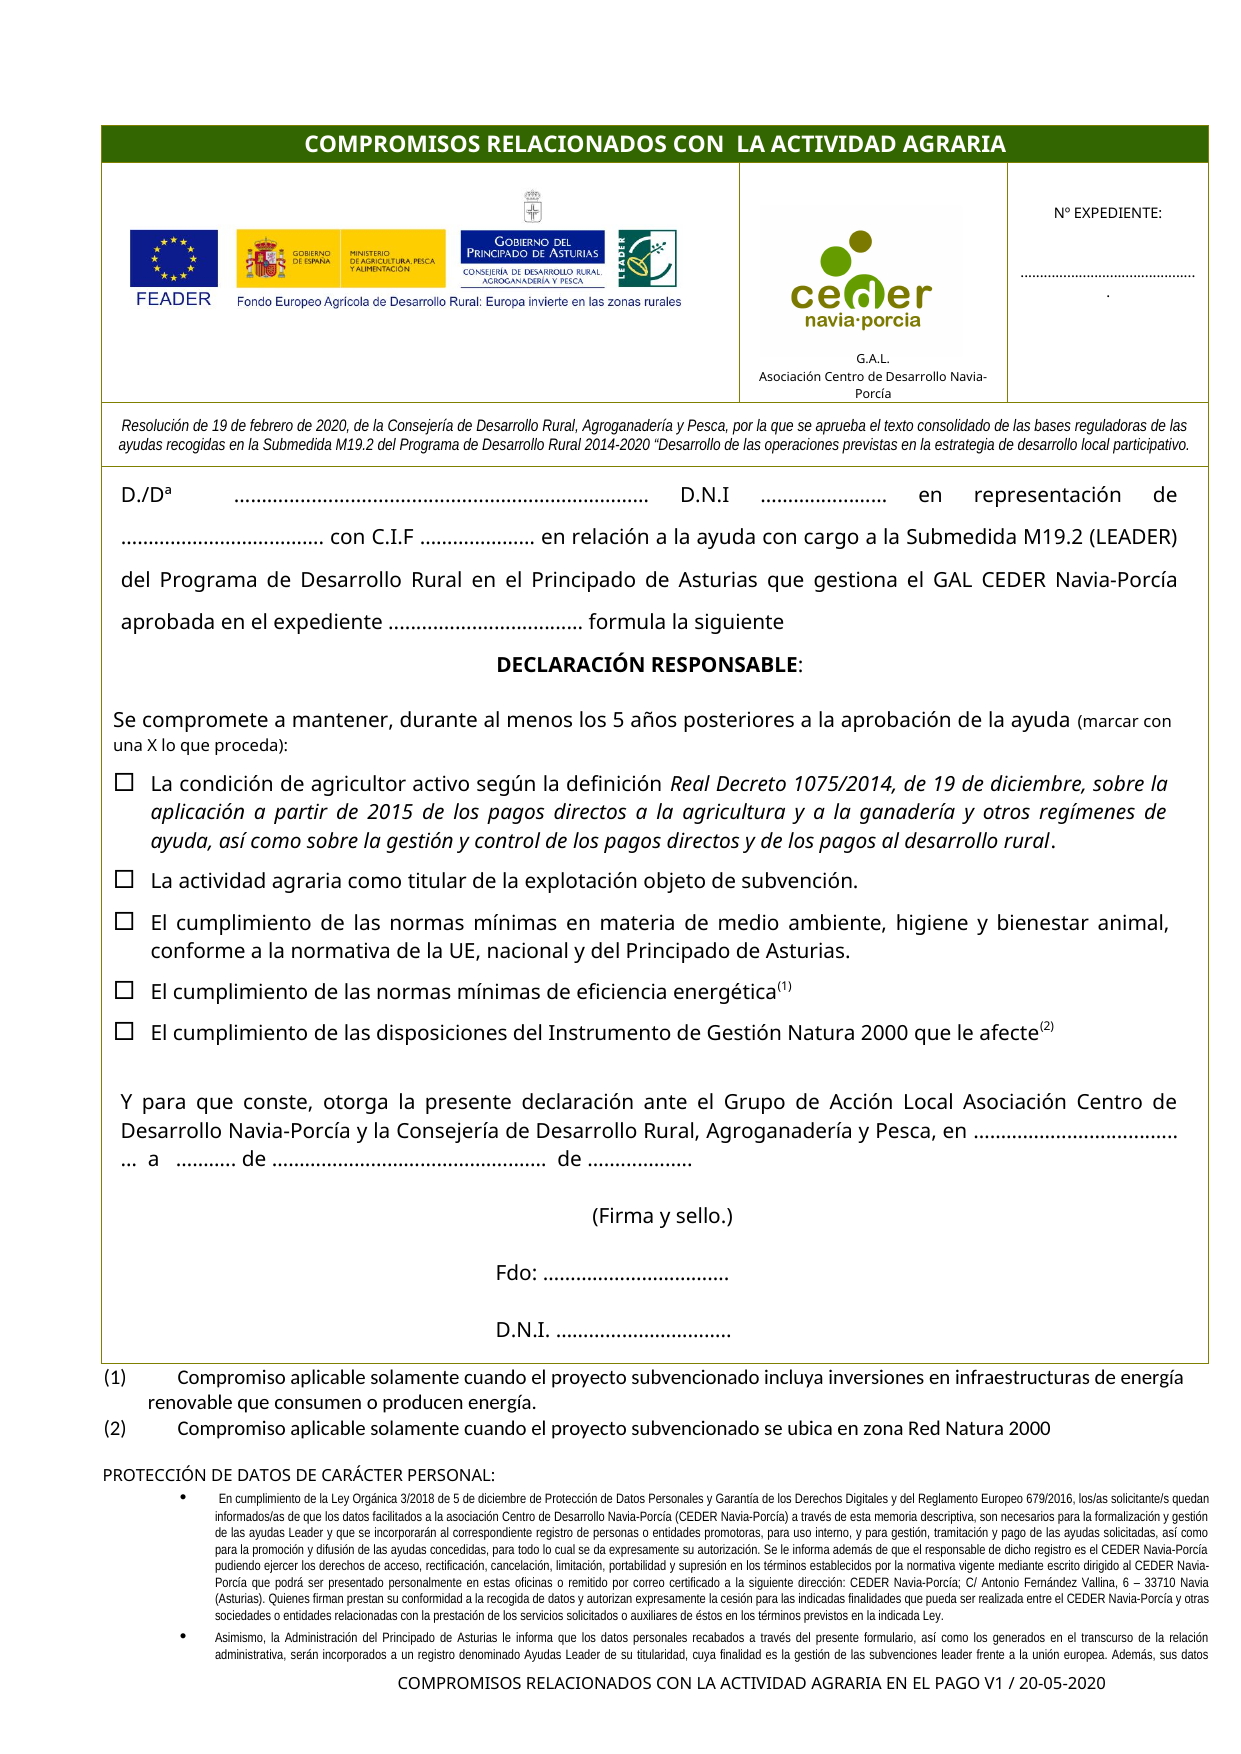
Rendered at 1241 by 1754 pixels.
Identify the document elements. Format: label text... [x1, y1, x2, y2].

list En cumplimiento de la Ley Orgánica 3/2018 de 5 de diciembre de Protección de Datos Personales y Garantía de los Derechos Digitales y del Reglamento Europeo 679/2016, los/as solicitante/s quedan informados/as de que los datos facilitados a la asociación Centro de Desarrollo Navia-Porcía (CEDER Navia-Porcía) a través de esta memoria descriptiva, son necesarios para la formalización y gestión de las ayudas Leader y que se incorporarán al correspondiente registro de personas o entidades promotoras, para uso interno, y para gestión, tramitación y pago de las ayudas solicitadas, así como para la promoción y difusión de las ayudas concedidas, para todo lo cual se da expresamente su autorización. Se le informa además de que el responsable de dicho registro es el CEDER Navia-Porcía pudiendo ejercer los derechos de acceso, rectificación, cancelación, limitación, portabilidad y supresión en los términos establecidos por la normativa vigente mediante escrito dirigido al CEDER Navia-Porcía que podrá ser presentado personalmente en estas oficinas o remitido por correo certificado a la siguiente dirección: CEDER Navia-Porcía; C/ Antonio Fernández Vallina, 6 – 33710 Navia (Asturias). Quienes firman prestan su conformidad a la recogida de datos y autorizan expresamente la cesión para las indicadas finalidades que pueda ser realizada entre el CEDER Navia-Porcía y otras sociedades o entidades relacionadas con la prestación de los servicios solicitados o auxiliares de éstos en los términos previstos en la indicada Ley. [179, 1486, 1211, 1623]
list Compromiso aplicable solamente cuando el proyecto subvencionado se ubica en zona Red Natura 2000 [103, 1415, 1211, 1440]
table_cell D./Dª ……….......................................……………………… D.N.I ………........…… en representación de ………………………………. con C.I.F ………………… en relación a la ayuda con cargo a la Submedida M19.2 (LEADER) del Programa de Desarrollo Rural en el Principado de Asturias que gestiona el GAL CEDER Navia-Porcía aprobada en el expediente ................................... formula la siguiente DECLARACIÓN RESPONSABLE: Se compromete a mantener, durante al menos los 5 años posteriores a la aprobación de la ayuda (marcar con una X lo que proceda): La condición de agricultor activo según la definición Real Decreto 1075/2014, de 19 de diciembre, sobre la aplicación a partir de 2015 de los pagos directos a la agricultura y a la ganadería y otros regímenes de ayuda, así como sobre la gestión y control de los pagos directos y de los pagos al desarrollo rural. La actividad agraria como titular de la explotación objeto de subvención. El cumplimiento de las normas mínimas en materia de medio ambiente, higiene y bienestar animal, conforme a la normativa de la UE, nacional y del Principado de Asturias. El cumplimiento de las normas mínimas de eficiencia energética(1) El cumplimiento de las disposiciones del Instrumento de Gestión Natura 2000 que le afecte(2) Y para que conste, otorga la presente declaración ante el Grupo de Acción Local Asociación Centro de Desarrollo Navia-Porcía y la Consejería de Desarrollo Rural, Agroganadería y Pesca, en ……………......................… a ……….. de ……………………………………..…… de …............…. (Firma y sello.) Fdo: ……………………………. D.N.I. ………………………….. [102, 467, 1208, 1363]
table_cell [102, 318, 739, 402]
picture [759, 205, 963, 357]
table_header [113, 181, 683, 317]
list Asimismo, la Administración del Principado de Asturias le informa que los datos personales recabados a través del presente formulario, así como los generados en el transcurso de la relación administrativa, serán incorporados a un registro denominado Ayudas Leader de su titularidad, cuya finalidad es la gestión de las subvenciones leader frente a la unión europea. Además, sus datos [179, 1624, 1211, 1662]
text PROTECCIÓN DE DATOS DE CARÁCTER PERSONAL: [102, 1463, 1171, 1486]
table_header COMPROMISOS RELACIONADOS CON LA ACTIVIDAD AGRARIA [102, 126, 1208, 162]
list Compromiso aplicable solamente cuando el proyecto subvencionado incluya inversiones en infraestructuras de energía renovable que consumen o producen energía. [103, 1364, 1211, 1415]
table_cell [102, 163, 739, 317]
picture [119, 182, 684, 316]
table_cell Resolución de 19 de febrero de 2020, de la Consejería de Desarrollo Rural, Agroganadería y Pesca, por la que se aprueba el texto consolidado de las bases reguladoras de las ayudas recogidas en la Submedida M19.2 del Programa de Desarrollo Rural 2014-2020 “Desarrollo de las operaciones previstas en la estrategia de desarrollo local participativo. [102, 403, 1208, 466]
table_cell Nº EXPEDIENTE: .............................................. [1008, 163, 1208, 402]
table_cell G.A.L. Asociación Centro de Desarrollo Navia-Porcía [740, 163, 1007, 402]
